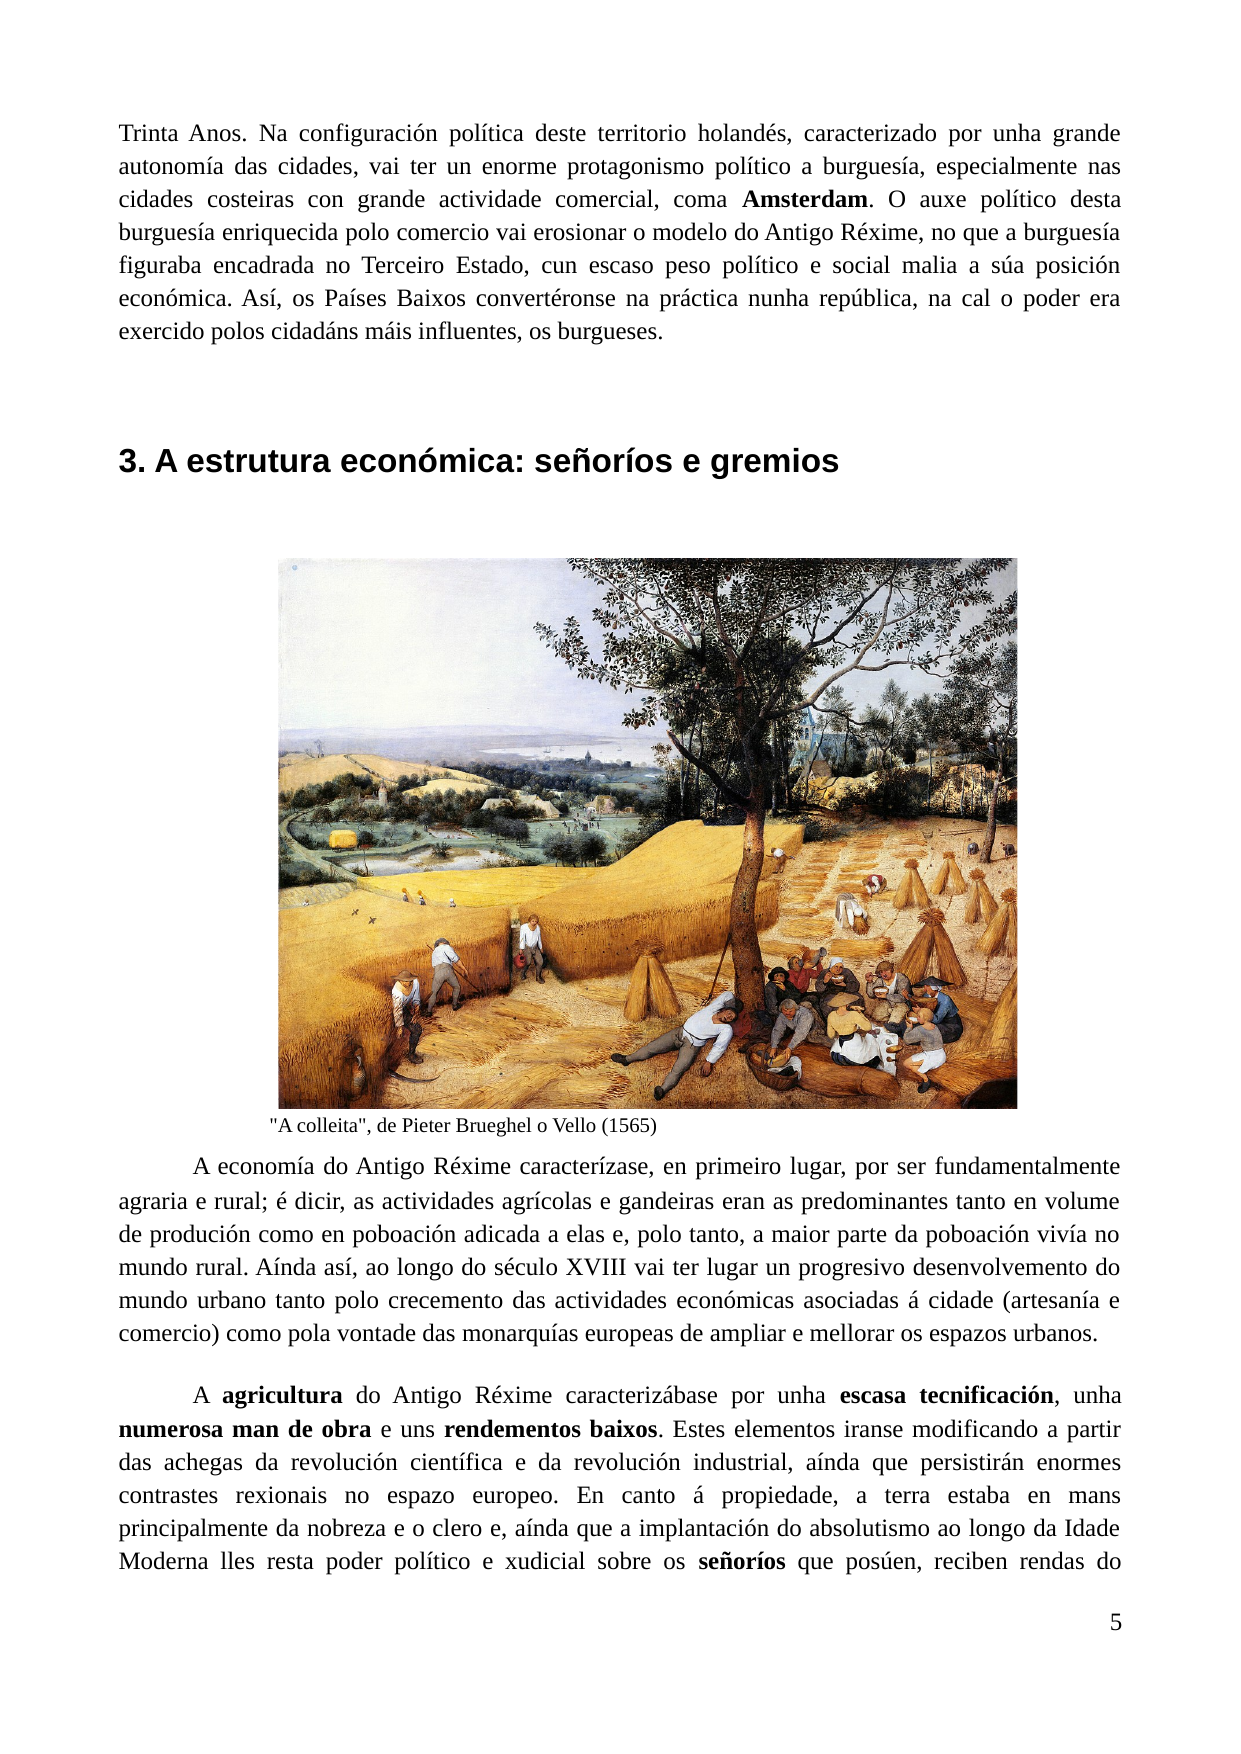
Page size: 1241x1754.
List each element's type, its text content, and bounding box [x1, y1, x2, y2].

text Trinta Anos. Na configuración política deste territorio holandés, caracterizado por unha grande autonomía das cidades, vai ter un enorme protagonismo político a burguesía, especialmente nas cidades costeiras con grande actividade comercial, coma Amsterdam. O auxe político desta burguesía enriquecida polo comercio vai erosionar o modelo do Antigo Réxime, no que a burguesía figuraba encadrada no Terceiro Estado, cun escaso peso político e social malia a súa posición económica. Así, os Países Baixos convertéronse na práctica nunha república, na cal o poder era exercido polos cidadáns máis influentes, os burgueses. [118, 118, 1122, 345]
text A agricultura do Antigo Réxime caracterizábase por unha escasa tecnificación, unha numerosa man de obra e uns rendementos baixos. Estes elementos iranse modificando a partir das achegas da revolución científica e da revolución industrial, aínda que persistirán enormes contrastes rexionais no espazo europeo. En canto á propiedade, a terra estaba en mans principalmente da nobreza e o clero e, aínda que a implantación do absolutismo ao longo da Idade Moderna lles resta poder político e xudicial sobre os señoríos que posúen, reciben rendas do [118, 1381, 1122, 1574]
text 3. A estrutura económica: señoríos e gremios [118, 441, 1122, 480]
text A economía do Antigo Réxime caracterízase, en primeiro lugar, por ser fundamentalmente agraria e rural; é dicir, as actividades agrícolas e gandeiras eran as predominantes tanto en volume de produción como en poboación adicada a elas e, polo tanto, a maior parte da poboación vivía no mundo rural. Aínda así, ao longo do século XVIII vai ter lugar un progresivo desenvolvemento do mundo urbano tanto polo crecemento das actividades económicas asociadas á cidade (artesanía e comercio) como pola vontade das monarquías europeas de ampliar e mellorar os espazos urbanos. [118, 578, 1122, 1347]
text "A colleita", de Pieter Brueghel o Vello (1565) [263, 558, 1033, 1138]
picture [278, 558, 1018, 1109]
